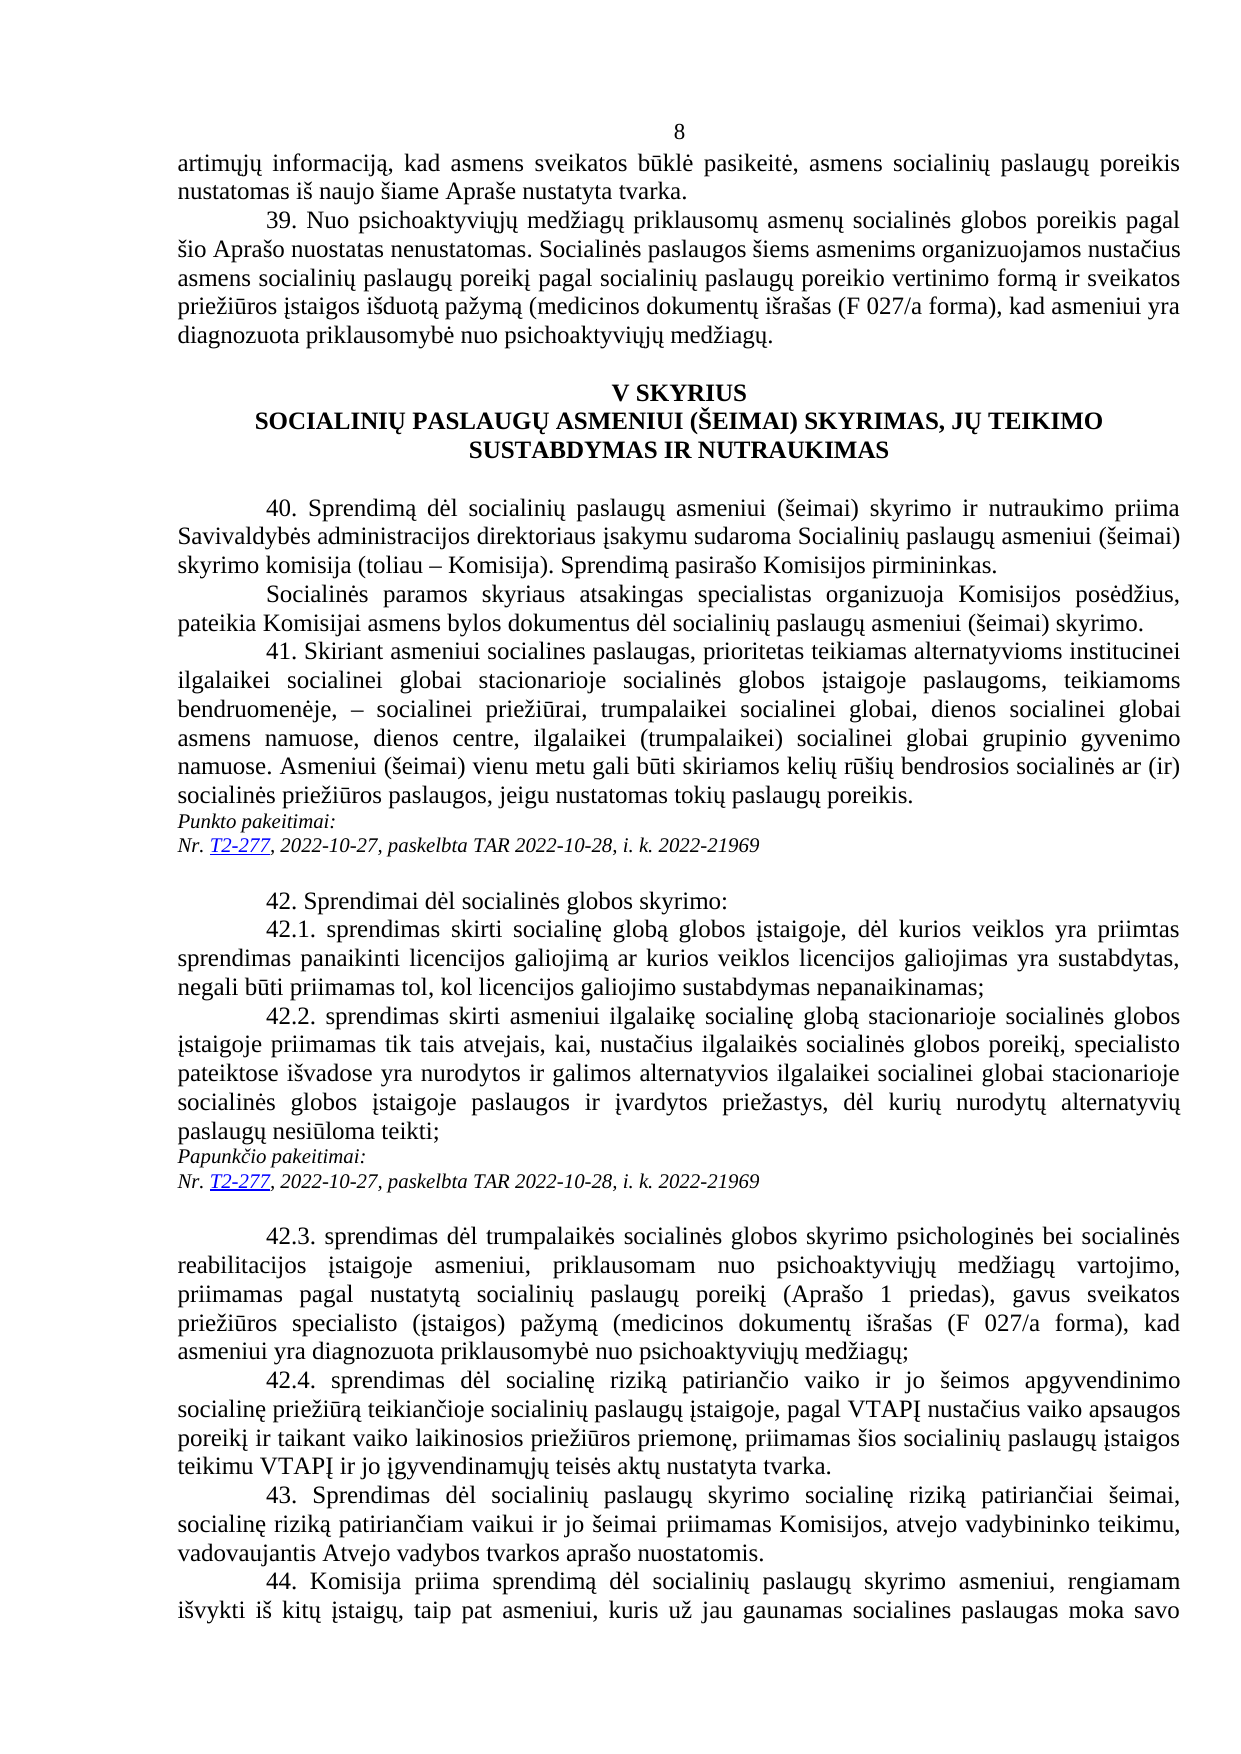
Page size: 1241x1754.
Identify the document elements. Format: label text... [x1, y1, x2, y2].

text 39. Nuo psichoaktyviųjų medžiagų priklausomų asmenų socialinės globos poreikis pagal šio Aprašo nuostatas nenustatomas. Socialinės paslaugos šiems asmenims organizuojamos nustačius asmens socialinių paslaugų poreikį pagal socialinių paslaugų poreikio vertinimo formą ir sveikatos priežiūros įstaigos išduotą pažymą (medicinos dokumentų išrašas (F 027/a forma), kad asmeniui yra diagnozuota priklausomybė nuo psichoaktyviųjų medžiagų. [177, 205, 1181, 349]
text 41. Skiriant asmeniui socialines paslaugas, prioritetas teikiamas alternatyvioms institucinei ilgalaikei socialinei globai stacionarioje socialinės globos įstaigoje paslaugoms, teikiamoms bendruomenėje, – socialinei priežiūrai, trumpalaikei socialinei globai, dienos socialinei globai asmens namuose, dienos centre, ilgalaikei (trumpalaikei) socialinei globai grupinio gyvenimo namuose. Asmeniui (šeimai) vienu metu gali būti skiriamos kelių rūšių bendrosios socialinės ar (ir) socialinės priežiūros paslaugos, jeigu nustatomas tokių paslaugų poreikis. [177, 636, 1181, 809]
text Papunkčio pakeitimai: [177, 1144, 1181, 1168]
text 42.4. sprendimas dėl socialinę riziką patiriančio vaiko ir jo šeimos apgyvendinimo socialinę priežiūrą teikiančioje socialinių paslaugų įstaigoje, pagal VTAPĮ nustačius vaiko apsaugos poreikį ir taikant vaiko laikinosios priežiūros priemonę, priimamas šios socialinių paslaugų įstaigos teikimu VTAPĮ ir jo įgyvendinamųjų teisės aktų nustatyta tvarka. [177, 1365, 1181, 1480]
text 40. Sprendimą dėl socialinių paslaugų asmeniui (šeimai) skyrimo ir nutraukimo priima Savivaldybės administracijos direktoriaus įsakymu sudaroma Socialinių paslaugų asmeniui (šeimai) skyrimo komisija (toliau – Komisija). Sprendimą pasirašo Komisijos pirmininkas. [177, 493, 1181, 579]
text artimųjų informaciją, kad asmens sveikatos būklė pasikeitė, asmens socialinių paslaugų poreikis nustatomas iš naujo šiame Apraše nustatyta tvarka. [177, 148, 1181, 205]
text 42.2. sprendimas skirti asmeniui ilgalaikę socialinę globą stacionarioje socialinės globos įstaigoje priimamas tik tais atvejais, kai, nustačius ilgalaikės socialinės globos poreikį, specialisto pateiktose išvadose yra nurodytos ir galimos alternatyvios ilgalaikei socialinei globai stacionarioje socialinės globos įstaigoje paslaugos ir įvardytos priežastys, dėl kurių nurodytų alternatyvių paslaugų nesiūloma teikti; [177, 1001, 1181, 1144]
text V SKYRIUS [177, 378, 1181, 406]
text 43. Sprendimas dėl socialinių paslaugų skyrimo socialinę riziką patiriančiai šeimai, socialinę riziką patiriančiam vaikui ir jo šeimai priimamas Komisijos, atvejo vadybininko teikimu, vadovaujantis Atvejo vadybos tvarkos aprašo nuostatomis. [177, 1480, 1181, 1566]
text Nr. T2-277, 2022-10-27, paskelbta TAR 2022-10-28, i. k. 2022-21969 [177, 833, 1181, 857]
text Nr. T2-277, 2022-10-27, paskelbta TAR 2022-10-28, i. k. 2022-21969 [177, 1168, 1181, 1193]
text 44. Komisija priima sprendimą dėl socialinių paslaugų skyrimo asmeniui, rengiamam išvykti iš kitų įstaigų, taip pat asmeniui, kuris už jau gaunamas socialines paslaugas moka savo [177, 1566, 1181, 1624]
text Punkto pakeitimai: [177, 809, 1181, 833]
text 42.1. sprendimas skirti socialinę globą globos įstaigoje, dėl kurios veiklos yra priimtas sprendimas panaikinti licencijos galiojimą ar kurios veiklos licencijos galiojimas yra sustabdytas, negali būti priimamas tol, kol licencijos galiojimo sustabdymas nepanaikinamas; [177, 914, 1181, 1001]
text 42. Sprendimai dėl socialinės globos skyrimo: [177, 886, 1181, 914]
text SOCIALINIŲ PASLAUGŲ ASMENIUI (ŠEIMAI) SKYRIMAS, JŲ TEIKIMO SUSTABDYMAS IR NUTRAUKIMAS [177, 406, 1181, 464]
text Socialinės paramos skyriaus atsakingas specialistas organizuoja Komisijos posėdžius, pateikia Komisijai asmens bylos dokumentus dėl socialinių paslaugų asmeniui (šeimai) skyrimo. [177, 579, 1181, 636]
text 42.3. sprendimas dėl trumpalaikės socialinės globos skyrimo psichologinės bei socialinės reabilitacijos įstaigoje asmeniui, priklausomam nuo psichoaktyviųjų medžiagų vartojimo, priimamas pagal nustatytą socialinių paslaugų poreikį (Aprašo 1 priedas), gavus sveikatos priežiūros specialisto (įstaigos) pažymą (medicinos dokumentų išrašas (F 027/a forma), kad asmeniui yra diagnozuota priklausomybė nuo psichoaktyviųjų medžiagų; [177, 1221, 1181, 1365]
